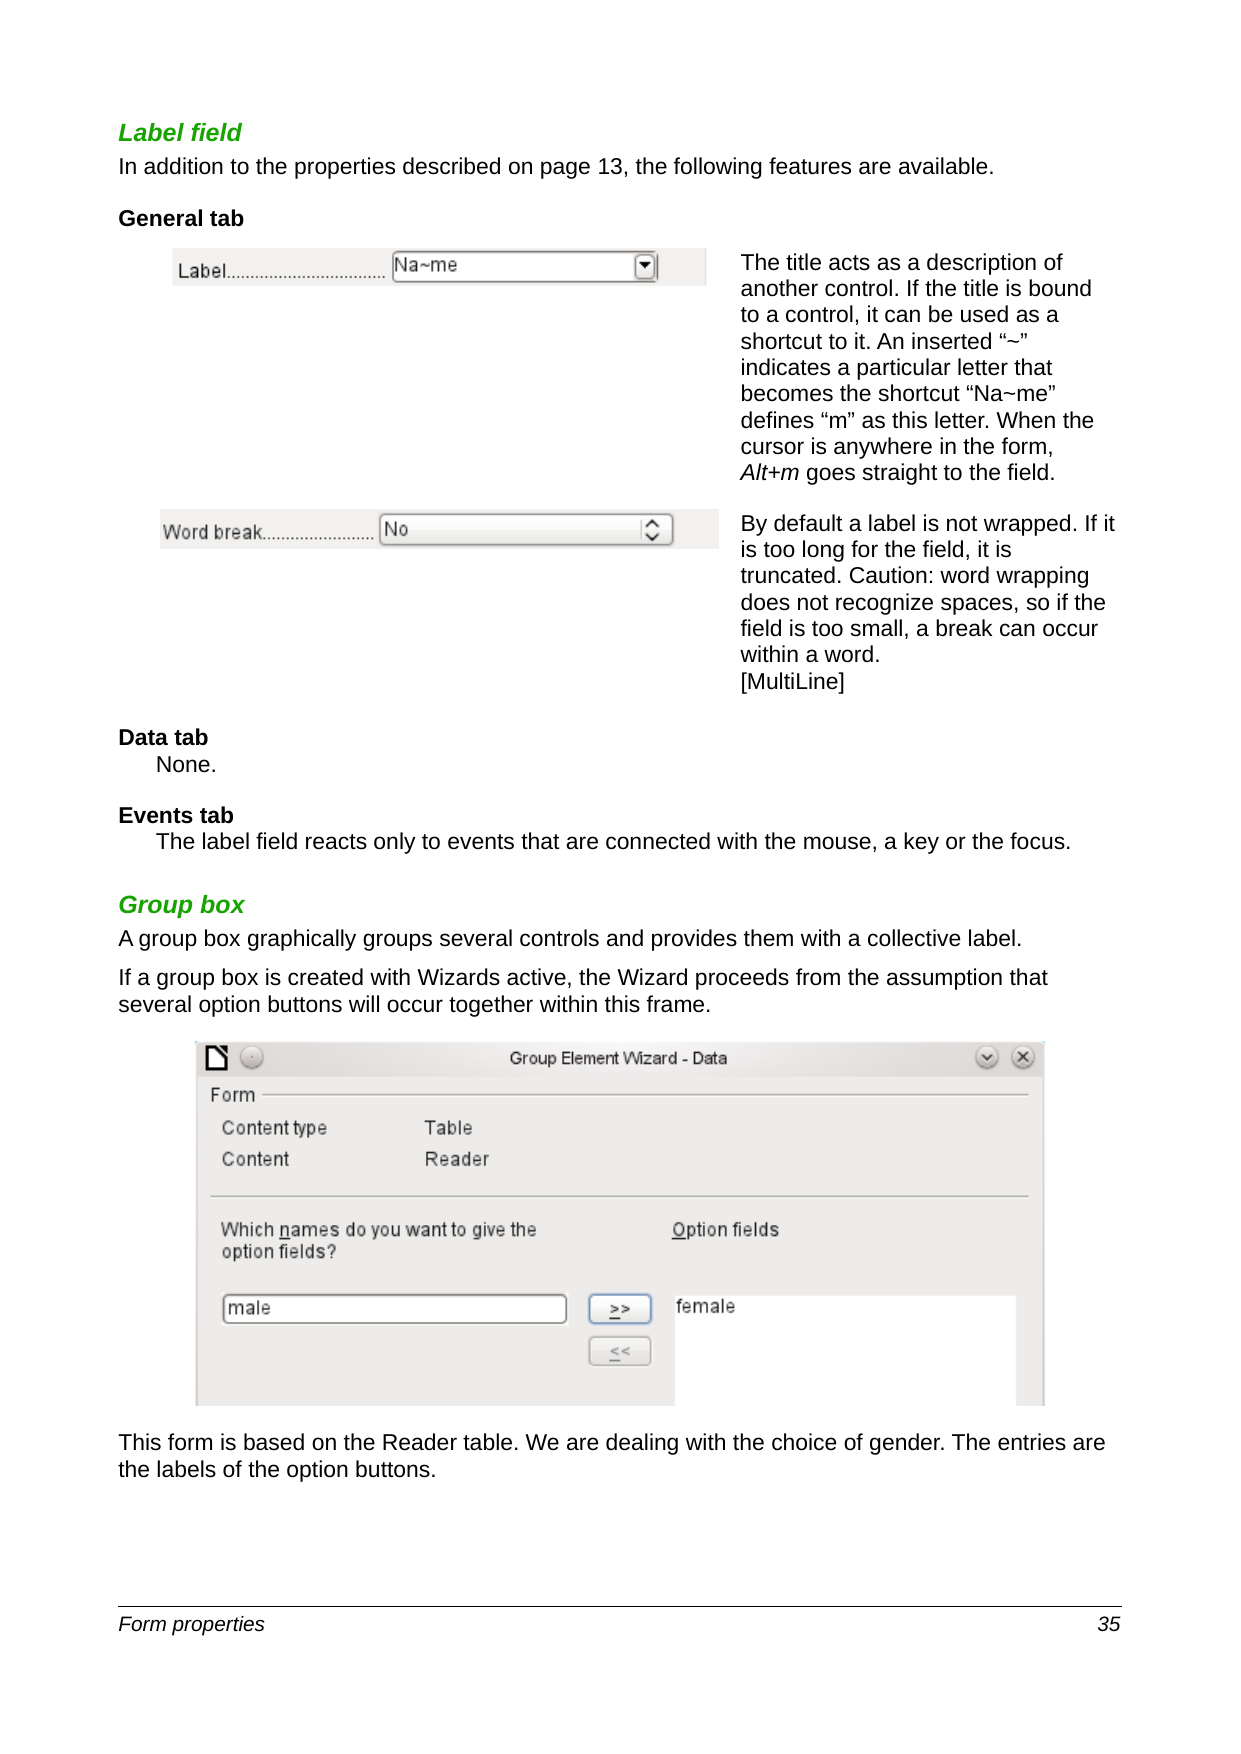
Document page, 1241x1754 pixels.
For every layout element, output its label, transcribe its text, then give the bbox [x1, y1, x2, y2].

text General tab [118, 205, 1122, 231]
table_cell [144, 504, 734, 700]
text This form is based on the Reader table. We are dealing with the choice of gender. The entries are the labels of the option buttons. [118, 1429, 1122, 1482]
subtitle Label field [118, 118, 1122, 147]
picture [195, 1041, 1045, 1406]
picture [172, 248, 707, 286]
text The label field reacts only to events that are connected with the mouse, a key or the focus. [156, 828, 1122, 854]
text Data tab [118, 724, 1122, 751]
text Events tab [118, 802, 1122, 828]
text None. [156, 751, 1122, 777]
subtitle Group box [118, 890, 1122, 919]
text In addition to the properties described on page 13, the following features are available. [118, 153, 1122, 180]
text If a group box is created with Wizards active, the Wizard proceeds from the assumption that several option buttons will occur together within this frame. [118, 964, 1122, 1017]
picture [159, 509, 719, 549]
table_header The title acts as a description of another control. If the title is bound to a control, it can be used as a shortcut to it. An inserted “~” indicates a particular letter that becomes the shortcut “Na~me” defines “m” as this letter. When the cursor is anywhere in the form, Alt+m goes straight to the field. [735, 243, 1122, 504]
table_header [144, 249, 734, 504]
table_cell By default a label is not wrapped. If it is too long for the field, it is truncated. Caution: word wrapping does not recognize spaces, so if the field is too small, a break can occur within a word. [MultiLine] [735, 504, 1122, 700]
table_header [144, 243, 734, 248]
text A group box graphically groups several controls and provides them with a collective label. [118, 925, 1122, 952]
